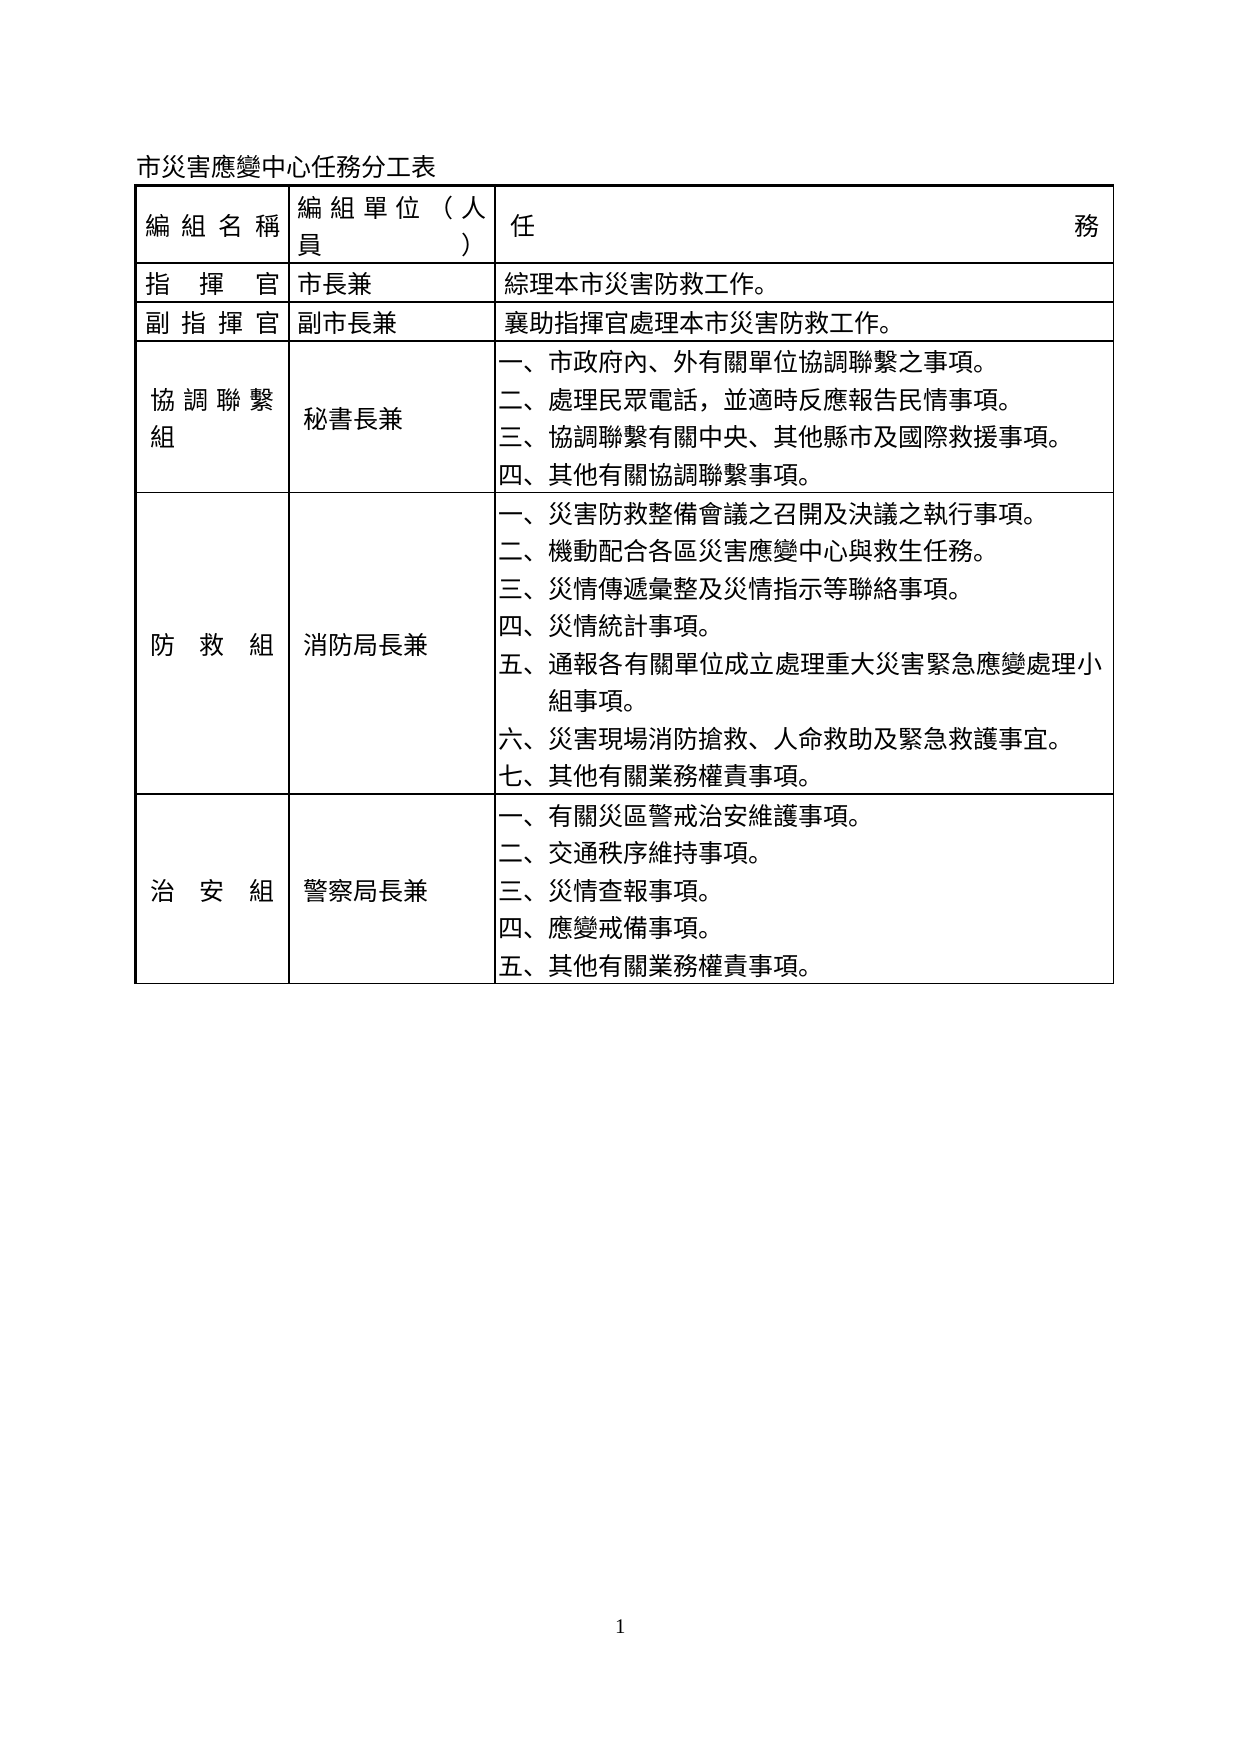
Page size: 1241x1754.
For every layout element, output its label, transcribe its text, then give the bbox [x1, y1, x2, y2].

text 市災害應變中心任務分工表 [136, 148, 1104, 184]
table_cell 綜理本市災害防救工作。 [496, 264, 1113, 301]
table_header 任務 [496, 187, 1113, 262]
table_header 編組名稱 [137, 187, 288, 262]
table_cell 協調聯繫組 [137, 342, 288, 492]
table_cell 一、災害防救整備會議之召開及決議之執行事項。 二、機動配合各區災害應變中心與救生任務。 三、災情傳遞彙整及災情指示等聯絡事項。 四、災情統計事項。 五、通報各有關單位成立處理重大災害緊急應變處理小組事項。 六、災害現場消防搶救、人命救助及緊急救護事宜。 七、其他有關業務權責事項。 [496, 493, 1113, 793]
table_cell 市長兼 [290, 264, 494, 301]
table_cell 警察局長兼 [290, 795, 494, 982]
table_cell 指揮官 [137, 264, 288, 301]
table_cell 消防局長兼 [290, 493, 494, 793]
table_header 編組單位（人員） [290, 187, 494, 262]
table_cell 副指揮官 [137, 303, 288, 340]
table_cell 副市長兼 [290, 303, 494, 340]
table_cell 秘書長兼 [290, 342, 494, 492]
table_cell 襄助指揮官處理本市災害防救工作。 [496, 303, 1113, 340]
table_cell 一、有關災區警戒治安維護事項。 二、交通秩序維持事項。 三、災情查報事項。 四、應變戒備事項。 五、其他有關業務權責事項。 [496, 795, 1113, 982]
table_cell 防救組 [137, 493, 288, 793]
table_cell 一、市政府內、外有關單位協調聯繫之事項。 二、處理民眾電話，並適時反應報告民情事項。 三、協調聯繫有關中央、其他縣市及國際救援事項。 四、其他有關協調聯繫事項。 [496, 342, 1113, 492]
table_cell 治安組 [137, 795, 288, 982]
